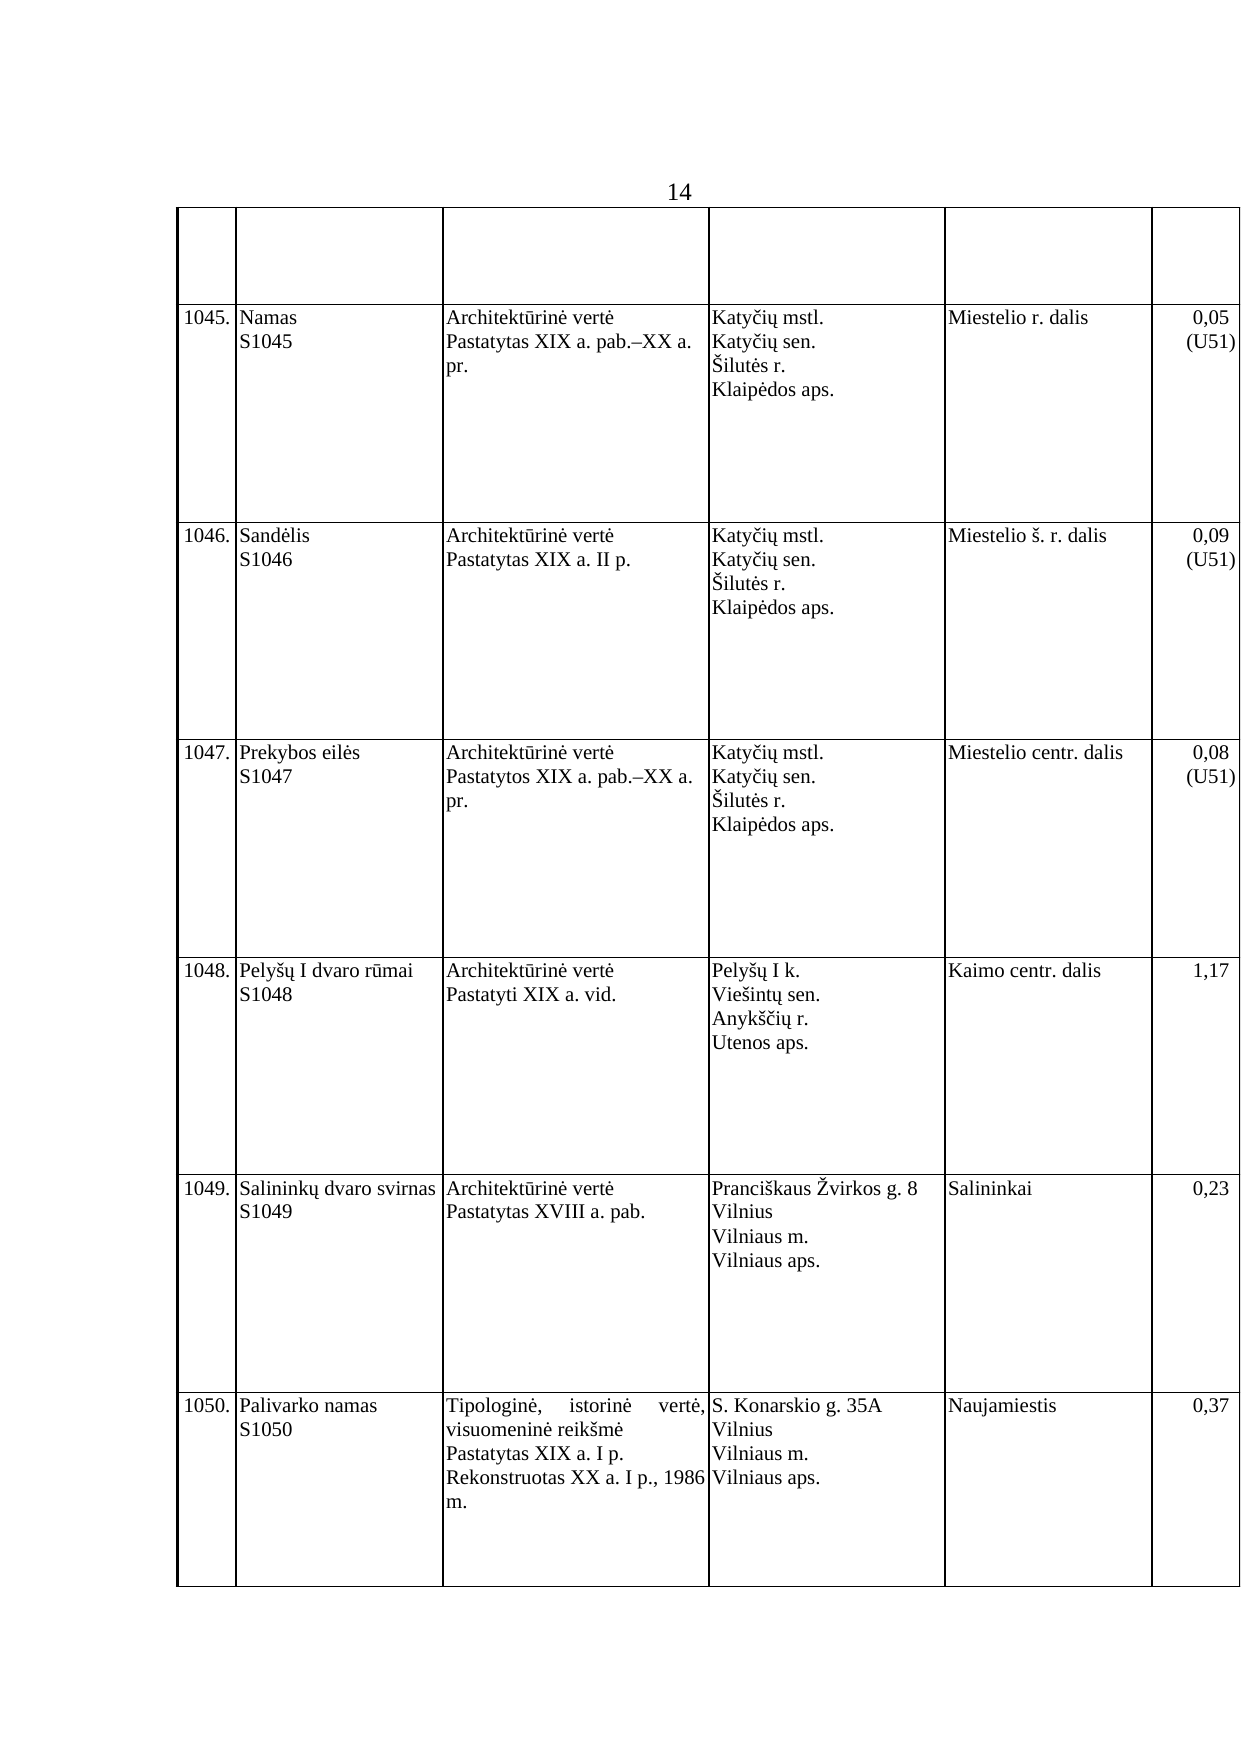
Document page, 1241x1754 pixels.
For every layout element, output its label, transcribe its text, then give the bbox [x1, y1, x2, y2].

table_cell 0,23 [1153, 1175, 1239, 1392]
table_cell Miestelio centr. dalis [946, 740, 1151, 957]
table_cell Pelyšų I dvaro rūmai S1048 [237, 958, 442, 1174]
table_cell Prekybos eilės S1047 [237, 740, 442, 957]
table_cell Architektūrinė vertė Pastatytas XIX a. pab.–XX a. pr. [444, 305, 708, 522]
table_cell [710, 208, 944, 304]
table_cell Miestelio š. r. dalis [946, 523, 1151, 739]
table_cell Namas S1045 [237, 305, 442, 522]
table_cell Pranciškaus Žvirkos g. 8 Vilnius Vilniaus m. Vilniaus aps. [710, 1175, 944, 1392]
table_cell Salininkai [946, 1175, 1151, 1392]
table_cell [237, 208, 442, 304]
table_cell [179, 208, 235, 304]
table_cell 1046. [179, 523, 235, 739]
table_cell Salininkų dvaro svirnas S1049 [237, 1175, 442, 1392]
table_cell 1047. [179, 740, 235, 957]
table_cell Katyčių mstl. Katyčių sen. Šilutės r. Klaipėdos aps. [710, 305, 944, 522]
table_cell Miestelio r. dalis [946, 305, 1151, 522]
table_cell Architektūrinė vertė Pastatytas XVIII a. pab. [444, 1175, 708, 1392]
table_cell Naujamiestis [946, 1393, 1151, 1586]
table_cell Pelyšų I k. Viešintų sen. Anykščių r. Utenos aps. [710, 958, 944, 1174]
table_cell 1048. [179, 958, 235, 1174]
table_cell Palivarko namas S1050 [237, 1393, 442, 1586]
table_cell Architektūrinė vertė Pastatytos XIX a. pab.–XX a. pr. [444, 740, 708, 957]
table_cell Architektūrinė vertė Pastatyti XIX a. vid. [444, 958, 708, 1174]
table_cell Kaimo centr. dalis [946, 958, 1151, 1174]
table_cell Katyčių mstl. Katyčių sen. Šilutės r. Klaipėdos aps. [710, 740, 944, 957]
table_cell 1049. [179, 1175, 235, 1392]
table_cell 0,37 [1153, 1393, 1239, 1586]
table_cell 1,17 [1153, 958, 1239, 1174]
table_cell 1045. [179, 305, 235, 522]
table_cell [444, 208, 708, 304]
table_cell 0,08 (U51) [1153, 740, 1239, 957]
table_cell [1153, 208, 1239, 304]
table_cell Sandėlis S1046 [237, 523, 442, 739]
table_cell [946, 208, 1151, 304]
table_cell Tipologinė, istorinė vertė, visuomeninė reikšmė Pastatytas XIX a. I p. Rekonstruotas XX a. I p., 1986 m. [444, 1393, 708, 1586]
table_cell 0,05 (U51) [1153, 305, 1239, 522]
table_cell 0,09 (U51) [1153, 523, 1239, 739]
table_cell Katyčių mstl. Katyčių sen. Šilutės r. Klaipėdos aps. [710, 523, 944, 739]
table_cell Architektūrinė vertė Pastatytas XIX a. II p. [444, 523, 708, 739]
table_cell S. Konarskio g. 35A Vilnius Vilniaus m. Vilniaus aps. [710, 1393, 944, 1586]
table_cell 1050. [179, 1393, 235, 1586]
